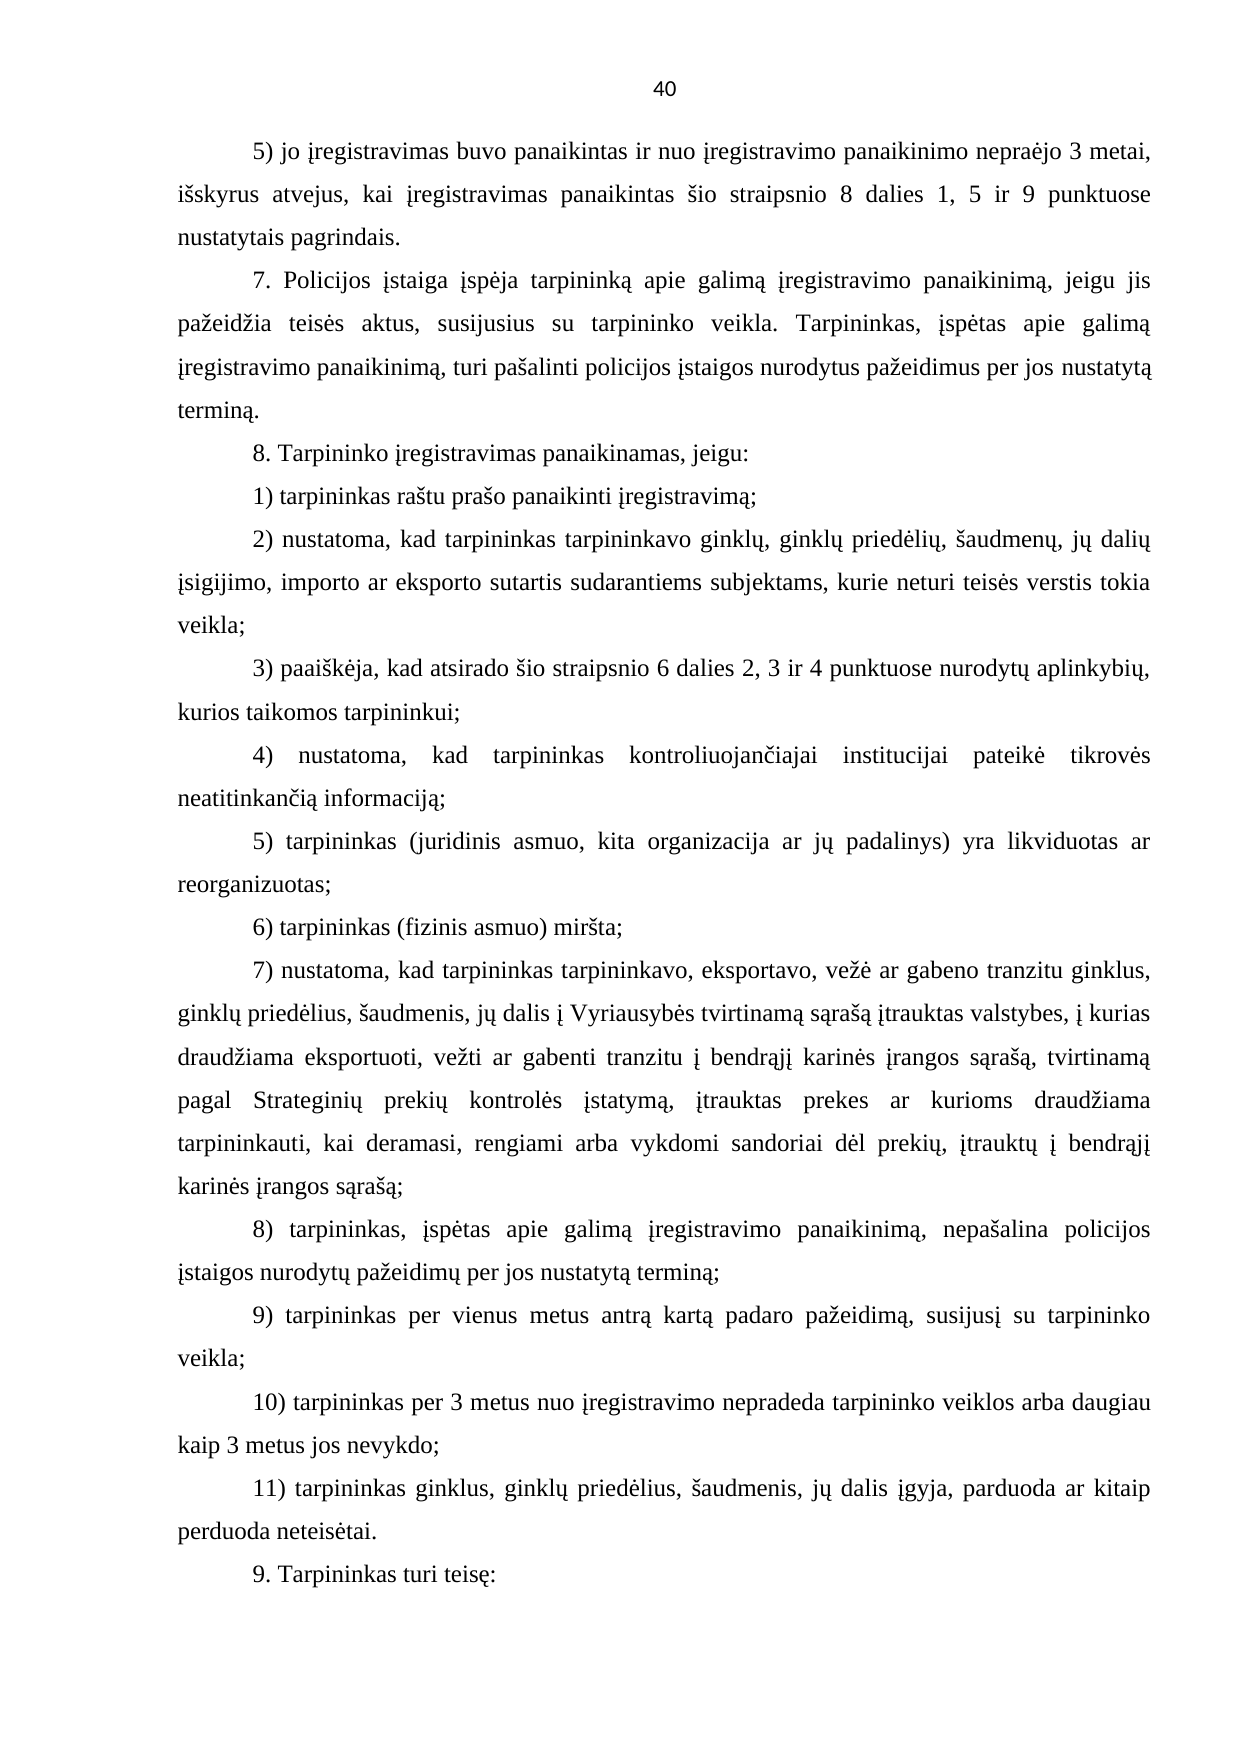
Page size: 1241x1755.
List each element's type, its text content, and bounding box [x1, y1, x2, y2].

text 7) nustatoma, kad tarpininkas tarpininkavo, eksportavo, vežė ar gabeno tranzitu ginklus, ginklų priedėlius, šaudmenis, jų dalis į Vyriausybės tvirtinamą sąrašą įtrauktas valstybes, į kurias draudžiama eksportuoti, vežti ar gabenti tranzitu į bendrąjį karinės įrangos sąrašą, tvirtinamą pagal Strateginių prekių kontrolės įstatymą, įtrauktas prekes ar kurioms draudžiama tarpininkauti, kai deramasi, rengiami arba vykdomi sandoriai dėl prekių, įtrauktų į bendrąjį karinės įrangos sąrašą; [177, 955, 1152, 1200]
text 9. Tarpininkas turi teisę: [177, 1559, 1152, 1588]
text 3) paaiškėja, kad atsirado šio straipsnio 6 dalies 2, 3 ir 4 punktuose nurodytų aplinkybių, kurios taikomos tarpininkui; [177, 653, 1152, 725]
text 5) jo įregistravimas buvo panaikintas ir nuo įregistravimo panaikinimo nepraėjo 3 metai, išskyrus atvejus, kai įregistravimas panaikintas šio straipsnio 8 dalies 1, 5 ir 9 punktuose nustatytais pagrindais. [177, 136, 1152, 251]
text 2) nustatoma, kad tarpininkas tarpininkavo ginklų, ginklų priedėlių, šaudmenų, jų dalių įsigijimo, importo ar eksporto sutartis sudarantiems subjektams, kurie neturi teisės verstis tokia veikla; [177, 524, 1152, 639]
text 7. Policijos įstaiga įspėja tarpininką apie galimą įregistravimo panaikinimą, jeigu jis pažeidžia teisės aktus, susijusius su tarpininko veikla. Tarpininkas, įspėtas apie galimą įregistravimo panaikinimą, turi pašalinti policijos įstaigos nurodytus pažeidimus per jos nustatytą terminą. [177, 265, 1152, 423]
text 5) tarpininkas (juridinis asmuo, kita organizacija ar jų padalinys) yra likviduotas ar reorganizuotas; [177, 826, 1152, 898]
text 9) tarpininkas per vienus metus antrą kartą padaro pažeidimą, susijusį su tarpininko veikla; [177, 1300, 1152, 1372]
text 8) tarpininkas, įspėtas apie galimą įregistravimo panaikinimą, nepašalina policijos įstaigos nurodytų pažeidimų per jos nustatytą terminą; [177, 1214, 1152, 1286]
text 8. Tarpininko įregistravimas panaikinamas, jeigu: [177, 438, 1152, 467]
text 1) tarpininkas raštu prašo panaikinti įregistravimą; [177, 481, 1152, 510]
text 11) tarpininkas ginklus, ginklų priedėlius, šaudmenis, jų dalis įgyja, parduoda ar kitaip perduoda neteisėtai. [177, 1473, 1152, 1545]
text 6) tarpininkas (fizinis asmuo) miršta; [177, 912, 1152, 941]
text 4) nustatoma, kad tarpininkas kontroliuojančiajai institucijai pateikė tikrovės neatitinkančią informaciją; [177, 740, 1152, 812]
text 10) tarpininkas per 3 metus nuo įregistravimo nepradeda tarpininko veiklos arba daugiau kaip 3 metus jos nevykdo; [177, 1387, 1152, 1458]
